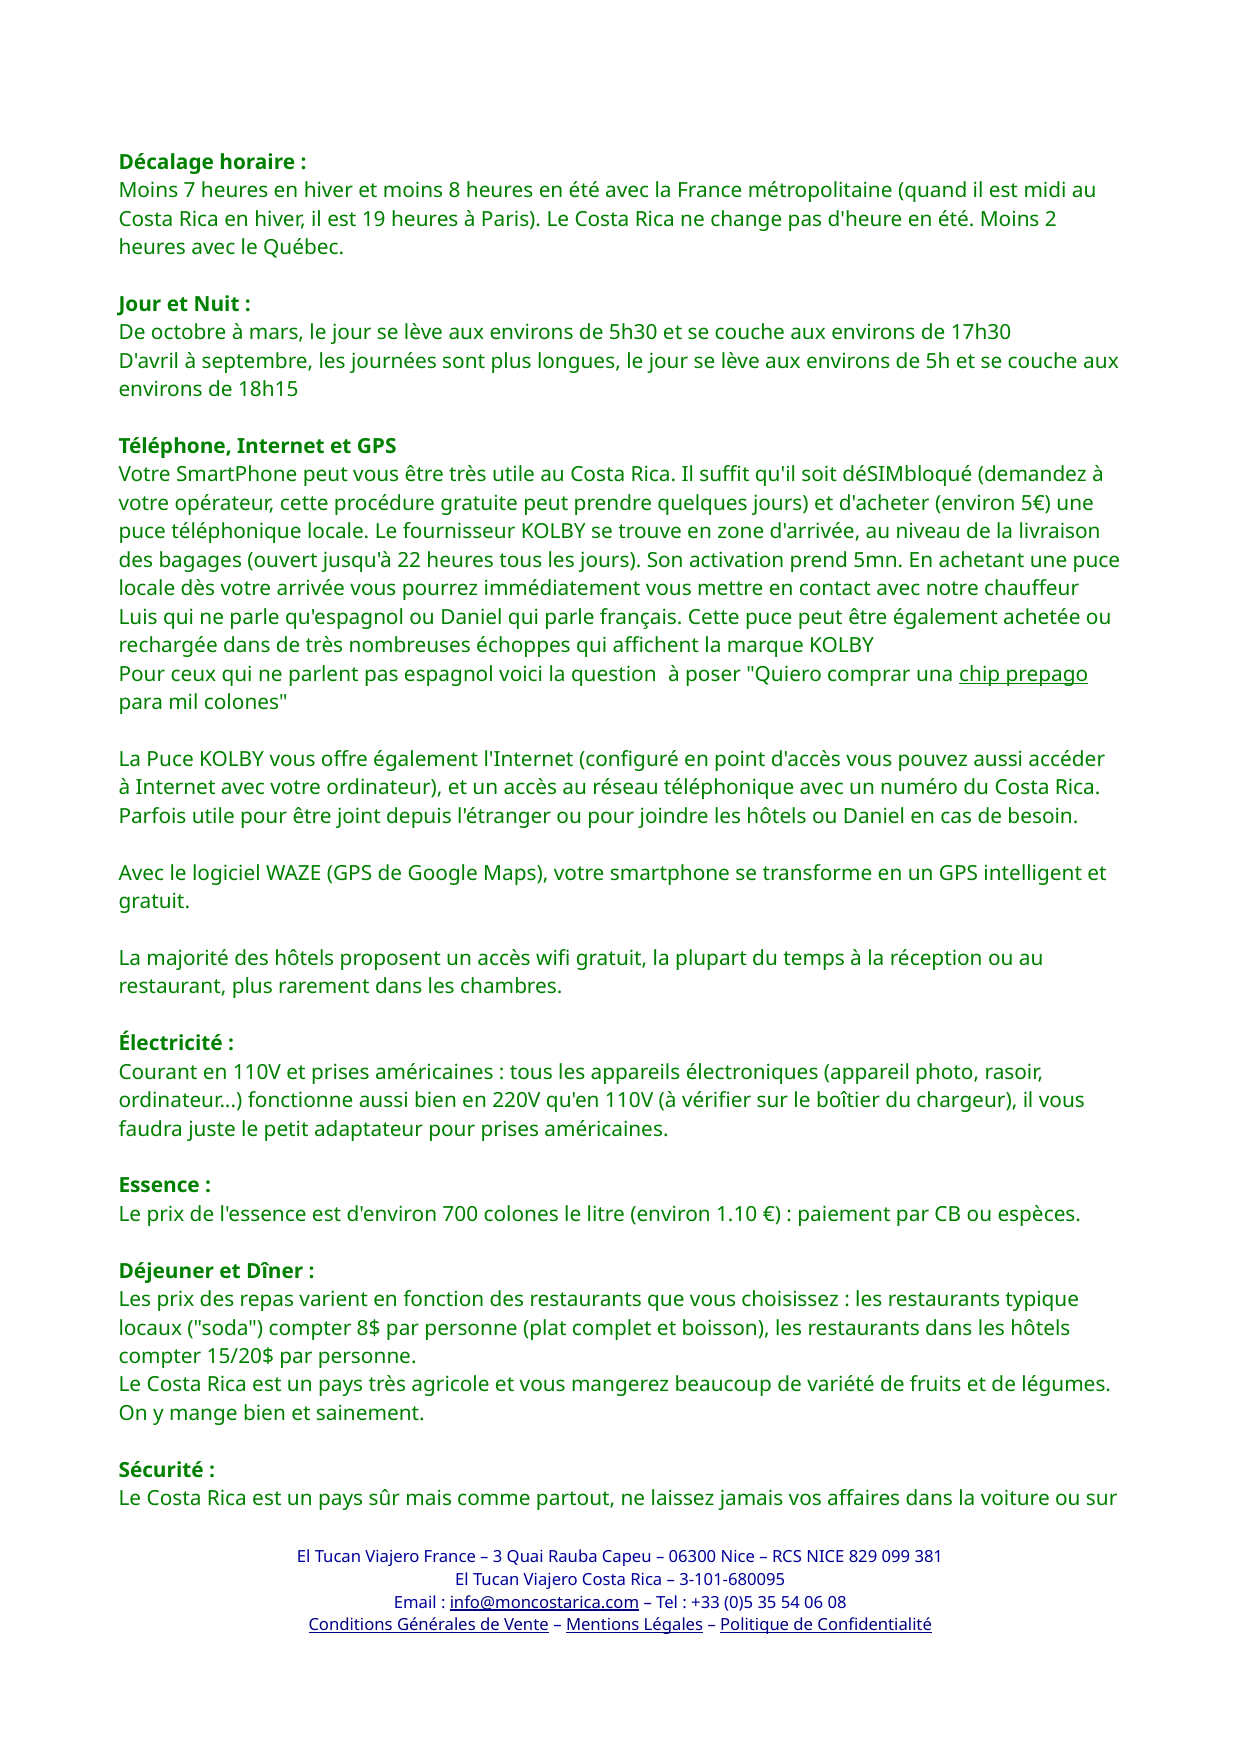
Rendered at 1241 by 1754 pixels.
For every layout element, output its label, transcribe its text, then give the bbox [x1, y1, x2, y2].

text Jour et Nuit : De octobre à mars, le jour se lève aux environs de 5h30 et se couche aux environs de 17h30 D'avril à septembre, les journées sont plus longues, le jour se lève aux environs de 5h et se couche aux environs de 18h15 [118, 289, 1122, 403]
text Téléphone, Internet et GPS [118, 403, 1122, 459]
text Pour ceux qui ne parlent pas espagnol voici la question à poser "Quiero comprar una chip prepago para mil colones" [118, 659, 1122, 716]
text La Puce KOLBY vous offre également l'Internet (configuré en point d'accès vous pouvez aussi accéder à Internet avec votre ordinateur), et un accès au réseau téléphonique avec un numéro du Costa Rica. Parfois utile pour être joint depuis l'étranger ou pour joindre les hôtels ou Daniel en cas de besoin. Avec le logiciel WAZE (GPS de Google Maps), votre smartphone se transforme en un GPS intelligent et gratuit. La majorité des hôtels proposent un accès wifi gratuit, la plupart du temps à la réception ou au restaurant, plus rarement dans les chambres. [118, 744, 1122, 1000]
text Décalage horaire : [118, 147, 1122, 175]
text Électricité : Courant en 110V et prises américaines : tous les appareils électroniques (appareil photo, rasoir, ordinateur...) fonctionne aussi bien en 220V qu'en 110V (à vérifier sur le boîtier du chargeur), il vous faudra juste le petit adaptateur pour prises américaines. [118, 1028, 1122, 1142]
text Le Costa Rica est un pays sûr mais comme partout, ne laissez jamais vos affaires dans la voiture ou sur [118, 1483, 1122, 1512]
text Votre SmartPhone peut vous être très utile au Costa Rica. Il suffit qu'il soit déSIMbloqué (demandez à votre opérateur, cette procédure gratuite peut prendre quelques jours) et d'acheter (environ 5€) une puce téléphonique locale. Le fournisseur KOLBY se trouve en zone d'arrivée, au niveau de la livraison des bagages (ouvert jusqu'à 22 heures tous les jours). Son activation prend 5mn. En achetant une puce locale dès votre arrivée vous pourrez immédiatement vous mettre en contact avec notre chauffeur Luis qui ne parle qu'espagnol ou Daniel qui parle français. Cette puce peut être également achetée ou rechargée dans de très nombreuses échoppes qui affichent la marque KOLBY [118, 459, 1122, 659]
text Moins 7 heures en hiver et moins 8 heures en été avec la France métropolitaine (quand il est midi au Costa Rica en hiver, il est 19 heures à Paris). Le Costa Rica ne change pas d'heure en été. Moins 2 heures avec le Québec. [118, 175, 1122, 289]
text Sécurité : [118, 1455, 1122, 1483]
text Déjeuner et Dîner : Les prix des repas varient en fonction des restaurants que vous choisissez : les restaurants typique locaux ("soda") compter 8$ par personne (plat complet et boisson), les restaurants dans les hôtels compter 15/20$ par personne. Le Costa Rica est un pays très agricole et vous mangerez beaucoup de variété de fruits et de légumes. On y mange bien et sainement. [118, 1256, 1122, 1426]
text Essence : Le prix de l'essence est d'environ 700 colones le litre (environ 1.10 €) : paiement par CB ou espèces. [118, 1142, 1122, 1256]
